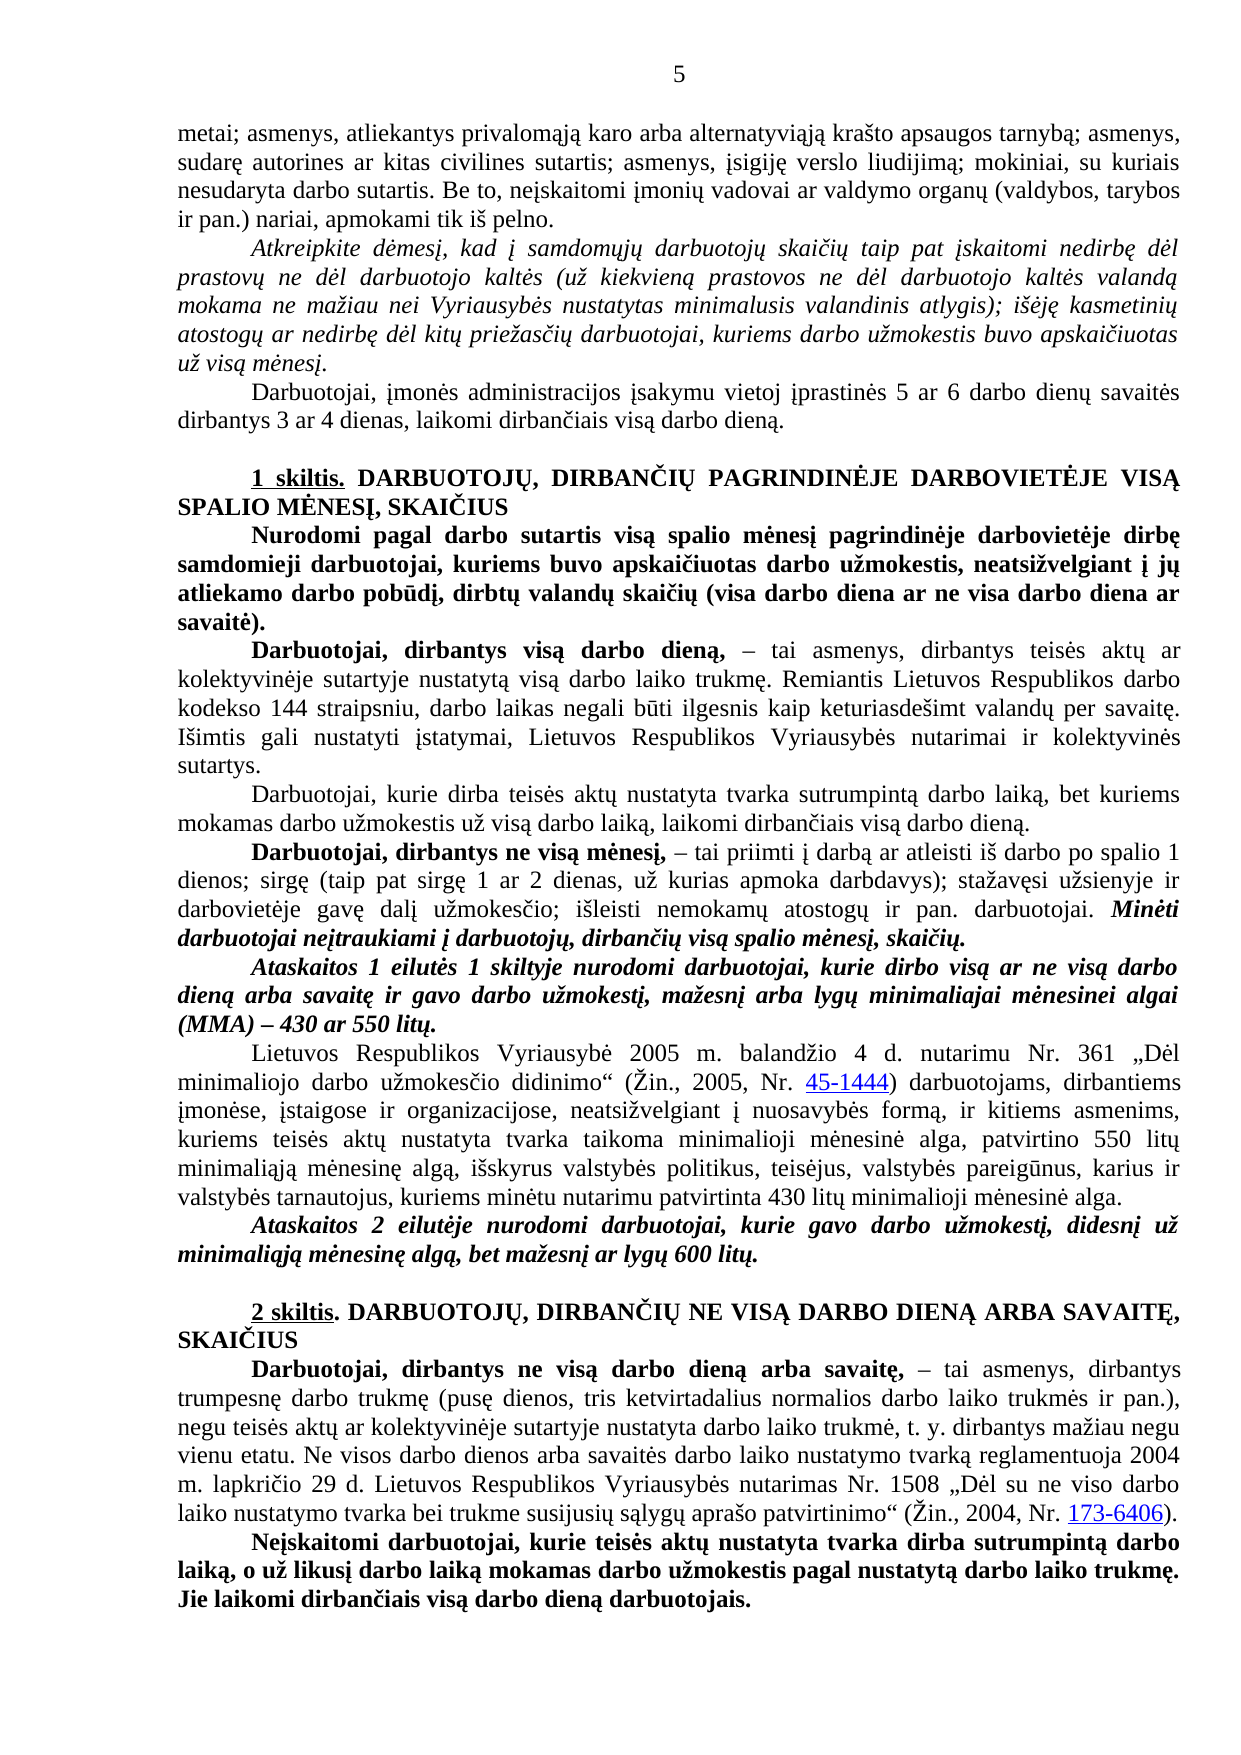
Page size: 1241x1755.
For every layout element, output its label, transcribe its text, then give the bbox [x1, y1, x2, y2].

text Atkreipkite dėmesį, kad į samdomųjų darbuotojų skaičių taip pat įskaitomi nedirbę dėl prastovų ne dėl darbuotojo kaltės (už kiekvieną prastovos ne dėl darbuotojo kaltės valandą mokama ne mažiau nei Vyriausybės nustatytas minimalusis valandinis atlygis); išėję kasmetinių atostogų ar nedirbę dėl kitų priežasčių darbuotojai, kuriems darbo užmokestis buvo apskaičiuotas už visą mėnesį. [177, 233, 1181, 377]
text metai; asmenys, atliekantys privalomąją karo arba alternatyviąją krašto apsaugos tarnybą; asmenys, sudarę autorines ar kitas civilines sutartis; asmenys, įsigiję verslo liudijimą; mokiniai, su kuriais nesudaryta darbo sutartis. Be to, neįskaitomi įmonių vadovai ar valdymo organų (valdybos, tarybos ir pan.) nariai, apmokami tik iš pelno. [177, 118, 1181, 233]
text Darbuotojai, dirbantys ne visą darbo dieną arba savaitę, – tai asmenys, dirbantys trumpesnę darbo trukmę (pusę dienos, tris ketvirtadalius normalios darbo laiko trukmės ir pan.), negu teisės aktų ar kolektyvinėje sutartyje nustatyta darbo laiko trukmė, t. y. dirbantys mažiau negu vienu etatu. Ne visos darbo dienos arba savaitės darbo laiko nustatymo tvarką reglamentuoja 2004 m. lapkričio 29 d. Lietuvos Respublikos Vyriausybės nutarimas Nr. 1508 „Dėl su ne viso darbo laiko nustatymo tvarka bei trukme susijusių sąlygų aprašo patvirtinimo“ (Žin., 2004, Nr. 173-6406). [177, 1354, 1181, 1527]
text Nurodomi pagal darbo sutartis visą spalio mėnesį pagrindinėje darbovietėje dirbę samdomieji darbuotojai, kuriems buvo apskaičiuotas darbo užmokestis, neatsižvelgiant į jų atliekamo darbo pobūdį, dirbtų valandų skaičių (visa darbo diena ar ne visa darbo diena ar savaitė). [177, 521, 1181, 636]
text Darbuotojai, dirbantys visą darbo dieną, – tai asmenys, dirbantys teisės aktų ar kolektyvinėje sutartyje nustatytą visą darbo laiko trukmę. Remiantis Lietuvos Respublikos darbo kodekso 144 straipsniu, darbo laikas negali būti ilgesnis kaip keturiasdešimt valandų per savaitę. Išimtis gali nustatyti įstatymai, Lietuvos Respublikos Vyriausybės nutarimai ir kolektyvinės sutartys. [177, 636, 1181, 779]
text Darbuotojai, kurie dirba teisės aktų nustatyta tvarka sutrumpintą darbo laiką, bet kuriems mokamas darbo užmokestis už visą darbo laiką, laikomi dirbančiais visą darbo dieną. [177, 779, 1181, 837]
text Ataskaitos 2 eilutėje nurodomi darbuotojai, kurie gavo darbo užmokestį, didesnį už minimaliąją mėnesinę algą, bet mažesnį ar lygų 600 litų. [177, 1211, 1181, 1268]
text 2 skiltis. DARBUOTOJŲ, DIRBANČIŲ NE VISĄ DARBO DIENĄ ARBA SAVAITĘ, SKAIČIUS [177, 1297, 1181, 1354]
text 1 skiltis. DARBUOTOJŲ, DIRBANČIŲ PAGRINDINĖJE DARBOVIETĖJE VISĄ SPALIO MĖNESĮ, SKAIČIUS [177, 463, 1181, 521]
text Lietuvos Respublikos Vyriausybė 2005 m. balandžio 4 d. nutarimu Nr. 361 „Dėl minimaliojo darbo užmokesčio didinimo“ (Žin., 2005, Nr. 45-1444) darbuotojams, dirbantiems įmonėse, įstaigose ir organizacijose, neatsižvelgiant į nuosavybės formą, ir kitiems asmenims, kuriems teisės aktų nustatyta tvarka taikoma minimalioji mėnesinė alga, patvirtino 550 litų minimaliąją mėnesinę algą, išskyrus valstybės politikus, teisėjus, valstybės pareigūnus, karius ir valstybės tarnautojus, kuriems minėtu nutarimu patvirtinta 430 litų minimalioji mėnesinė alga. [177, 1038, 1181, 1211]
text Neįskaitomi darbuotojai, kurie teisės aktų nustatyta tvarka dirba sutrumpintą darbo laiką, o už likusį darbo laiką mokamas darbo užmokestis pagal nustatytą darbo laiko trukmę. Jie laikomi dirbančiais visą darbo dieną darbuotojais. [177, 1527, 1181, 1613]
text Ataskaitos 1 eilutės 1 skiltyje nurodomi darbuotojai, kurie dirbo visą ar ne visą darbo dieną arba savaitę ir gavo darbo užmokestį, mažesnį arba lygų minimaliajai mėnesinei algai (MMA) – 430 ar 550 litų. [177, 952, 1181, 1038]
text Darbuotojai, dirbantys ne visą mėnesį, – tai priimti į darbą ar atleisti iš darbo po spalio 1 dienos; sirgę (taip pat sirgę 1 ar 2 dienas, už kurias apmoka darbdavys); stažavęsi užsienyje ir darbovietėje gavę dalį užmokesčio; išleisti nemokamų atostogų ir pan. darbuotojai. Minėti darbuotojai neįtraukiami į darbuotojų, dirbančių visą spalio mėnesį, skaičių. [177, 837, 1181, 952]
text Darbuotojai, įmonės administracijos įsakymu vietoj įprastinės 5 ar 6 darbo dienų savaitės dirbantys 3 ar 4 dienas, laikomi dirbančiais visą darbo dieną. [177, 377, 1181, 434]
